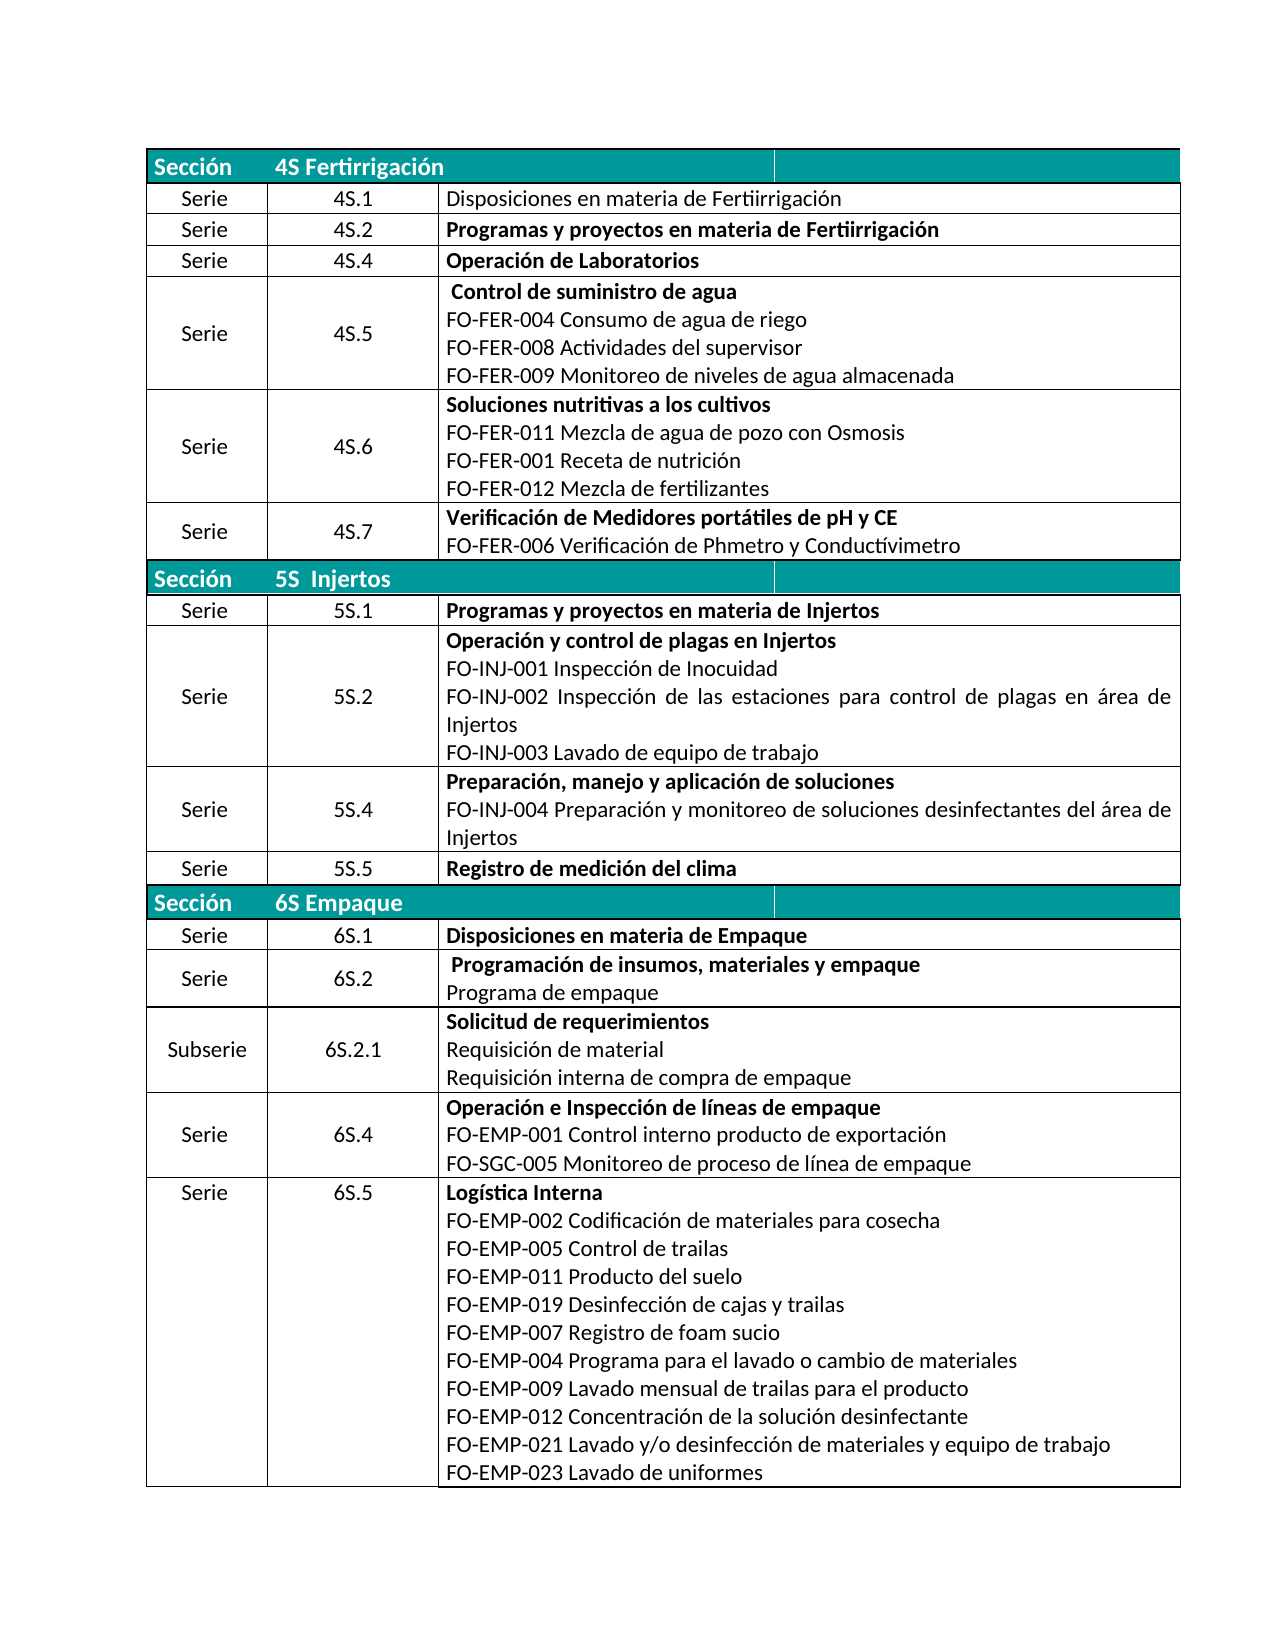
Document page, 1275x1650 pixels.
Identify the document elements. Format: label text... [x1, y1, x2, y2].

table_cell Disposiciones en materia de Empaque [439, 920, 1180, 949]
table_cell [1026, 561, 1180, 593]
table_cell Serie [147, 920, 267, 949]
table_cell 6S Empaque [268, 886, 774, 918]
table_cell Serie [147, 390, 267, 502]
table_cell [866, 886, 950, 918]
table_cell Sección [148, 150, 268, 182]
table_cell [775, 561, 866, 593]
table_cell 4S.4 [268, 246, 438, 276]
table_cell Control de suministro de agua FO-FER-004 Consumo de agua de riego FO-FER-008 Actividades del supervisor FO-FER-009 Monitoreo de niveles de agua almacenada [439, 277, 1180, 389]
table_cell 5S.1 [268, 596, 438, 625]
table_cell Serie [147, 1178, 267, 1486]
table_cell Operación y control de plagas en Injertos FO-INJ-001 Inspección de Inocuidad FO-INJ-002 Inspección de las estaciones para control de plagas en área de Injertos FO-INJ-003 Lavado de equipo de trabajo [439, 626, 1180, 766]
table_cell Serie [147, 246, 267, 276]
table_cell Serie [147, 214, 267, 244]
table_cell Serie [147, 277, 267, 389]
table_cell 5S.2 [268, 626, 438, 766]
table_cell [950, 150, 1026, 182]
table_cell [950, 561, 1026, 593]
table_cell Solicitud de requerimientos Requisición de material Requisición interna de compra de empaque [439, 1008, 1180, 1092]
table_cell Serie [147, 852, 267, 884]
table_cell 5S Injertos [268, 561, 774, 593]
table_cell Preparación, manejo y aplicación de soluciones FO-INJ-004 Preparación y monitoreo de soluciones desinfectantes del área de Injertos [439, 767, 1180, 851]
table_cell [866, 561, 950, 593]
table_cell 5S.5 [268, 852, 438, 884]
table_cell Programas y proyectos en materia de Fertiirrigación [439, 214, 1180, 244]
table_cell 6S.4 [268, 1093, 438, 1177]
table_cell [775, 886, 866, 918]
table_cell Disposiciones en materia de Fertiirrigación [439, 184, 1180, 213]
table_cell Serie [147, 950, 267, 1006]
table_cell [866, 150, 950, 182]
table_cell Programación de insumos, materiales y empaque Programa de empaque [439, 950, 1180, 1006]
table_cell Registro de medición del clima [439, 852, 1180, 884]
table_cell Programas y proyectos en materia de Injertos [439, 596, 1180, 625]
table_cell Sección [148, 886, 268, 918]
table_cell [1026, 150, 1180, 182]
table_cell 4S.2 [268, 214, 438, 244]
table_cell [1026, 886, 1180, 918]
table_cell Sección [148, 561, 268, 593]
table_cell 4S.5 [268, 277, 438, 389]
table_cell 6S.1 [268, 920, 438, 949]
table_cell Soluciones nutritivas a los cultivos FO-FER-011 Mezcla de agua de pozo con Osmosis FO-FER-001 Receta de nutrición FO-FER-012 Mezcla de fertilizantes [439, 390, 1180, 502]
table_cell Operación de Laboratorios [439, 246, 1180, 276]
table_cell 5S.4 [268, 767, 438, 851]
table_cell Serie [147, 767, 267, 851]
table_cell [950, 886, 1026, 918]
table_cell 6S.2.1 [268, 1008, 438, 1092]
table_cell Serie [147, 626, 267, 766]
table_cell 6S.5 [268, 1178, 438, 1486]
table_cell Serie [147, 596, 267, 625]
table_cell Serie [147, 503, 267, 559]
table_cell Serie [147, 184, 267, 213]
table_cell Operación e Inspección de líneas de empaque FO-EMP-001 Control interno producto de exportación FO-SGC-005 Monitoreo de proceso de línea de empaque [439, 1093, 1180, 1177]
table_cell 4S.1 [268, 184, 438, 213]
table_cell 4S Fertirrigación [268, 150, 774, 182]
table_cell 6S.2 [268, 950, 438, 1006]
table_cell 4S.7 [268, 503, 438, 559]
table_cell Subserie [147, 1008, 267, 1092]
table_cell [775, 150, 866, 182]
table_cell Logística Interna FO-EMP-002 Codificación de materiales para cosecha FO-EMP-005 Control de trailas FO-EMP-011 Producto del suelo FO-EMP-019 Desinfección de cajas y trailas FO-EMP-007 Registro de foam sucio FO-EMP-004 Programa para el lavado o cambio de materiales FO-EMP-009 Lavado mensual de trailas para el producto FO-EMP-012 Concentración de la solución desinfectante FO-EMP-021 Lavado y/o desinfección de materiales y equipo de trabajo FO-EMP-023 Lavado de uniformes [439, 1178, 1180, 1486]
table_cell Verificación de Medidores portátiles de pH y CE FO-FER-006 Verificación de Phmetro y Conductívimetro [439, 503, 1180, 559]
table_cell 4S.6 [268, 390, 438, 502]
table_cell Serie [147, 1093, 267, 1177]
